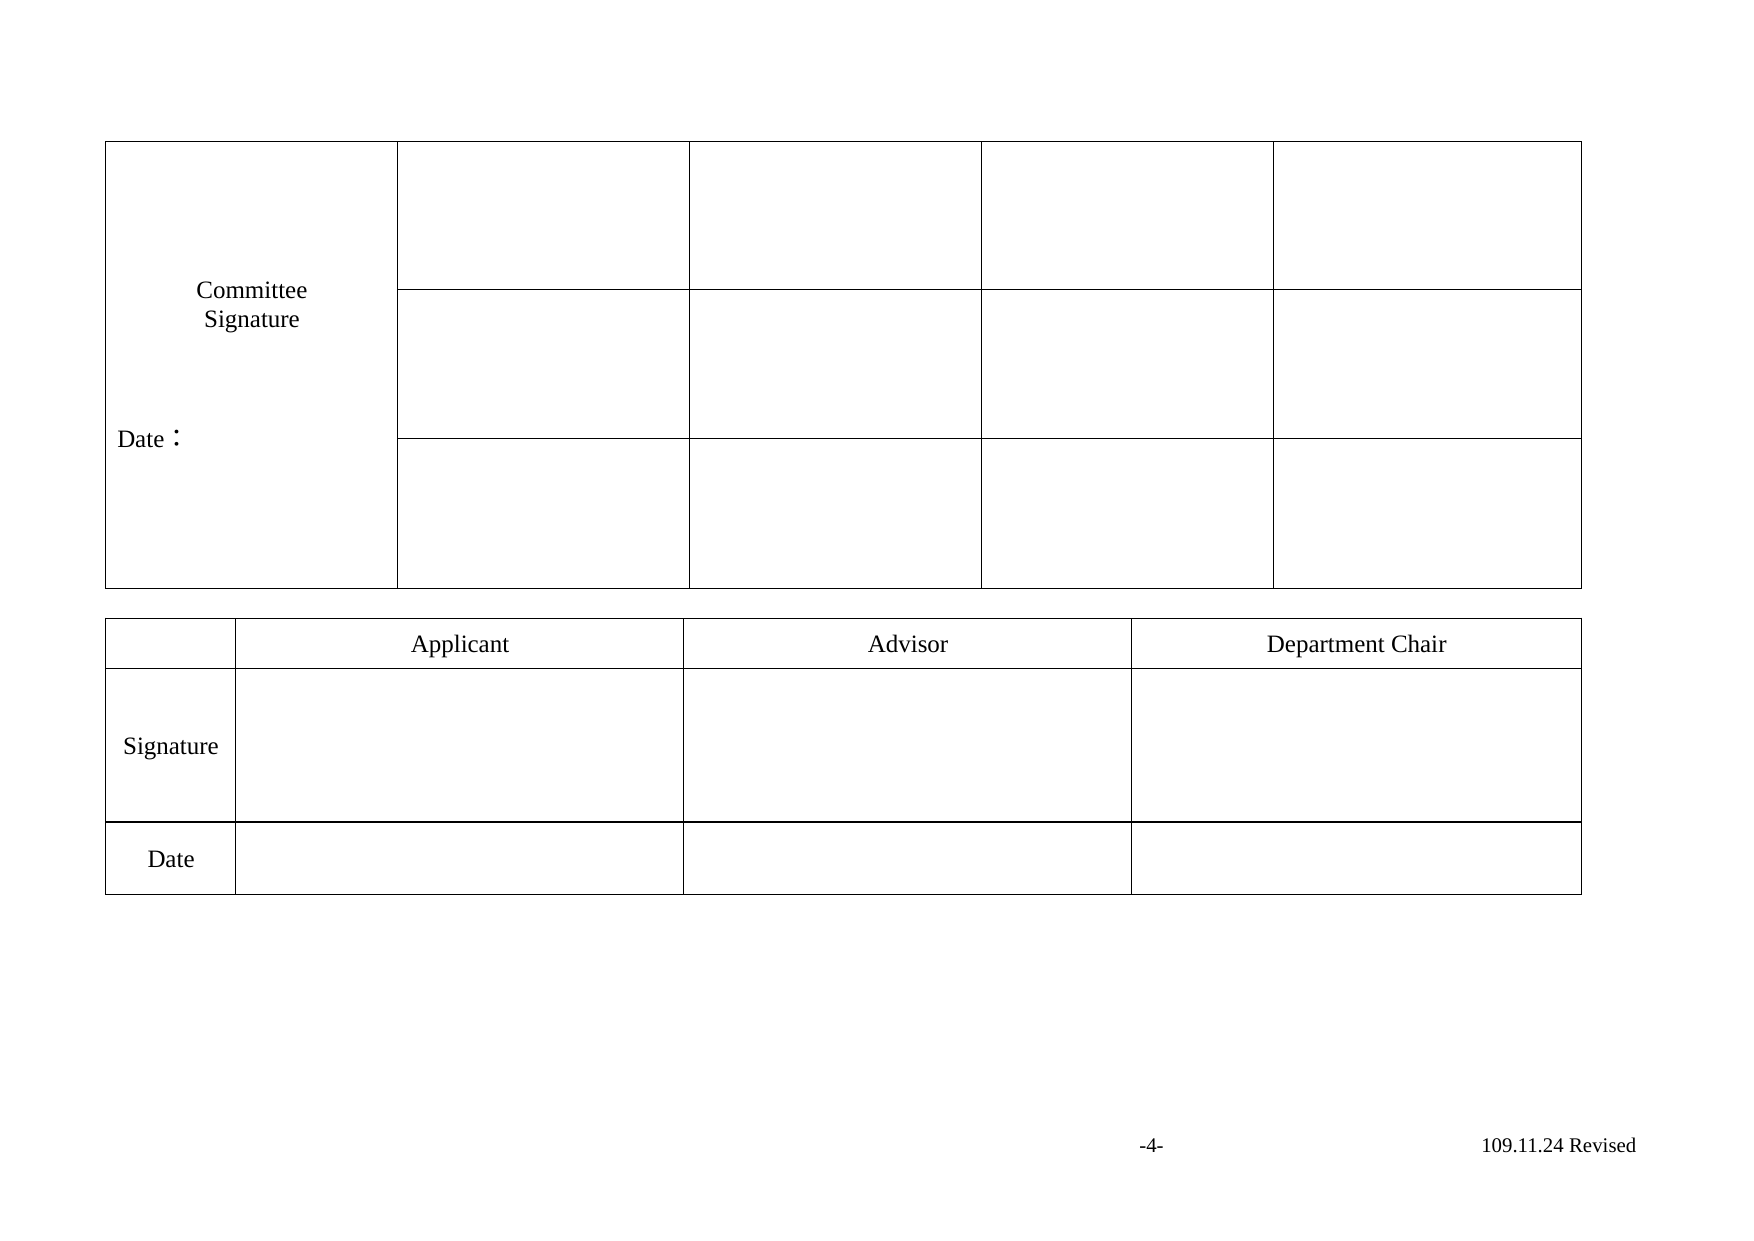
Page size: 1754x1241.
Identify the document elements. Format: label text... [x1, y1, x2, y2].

table_header [1274, 142, 1581, 289]
table_cell [398, 439, 689, 588]
table_cell [1274, 290, 1581, 438]
table_header [106, 619, 235, 668]
table_cell [690, 439, 981, 588]
table_cell [1132, 823, 1581, 894]
table_cell [236, 669, 683, 821]
table_header [982, 142, 1273, 289]
table_cell [1132, 669, 1581, 821]
table_header [398, 142, 689, 289]
table_cell [684, 823, 1131, 894]
table_cell Signature [106, 669, 235, 821]
table_cell [398, 290, 689, 438]
table_cell [690, 290, 981, 438]
table_cell [982, 439, 1273, 588]
table_cell [1274, 439, 1581, 588]
table_header Department Chair [1132, 619, 1581, 668]
table_cell [236, 823, 683, 894]
table_header Committee Signature Date： [106, 142, 397, 588]
table_cell Date [106, 823, 235, 894]
table_header Applicant [236, 619, 683, 668]
table_header Advisor [684, 619, 1131, 668]
table_header [690, 142, 981, 289]
table_cell [982, 290, 1273, 438]
table_cell [684, 669, 1131, 821]
